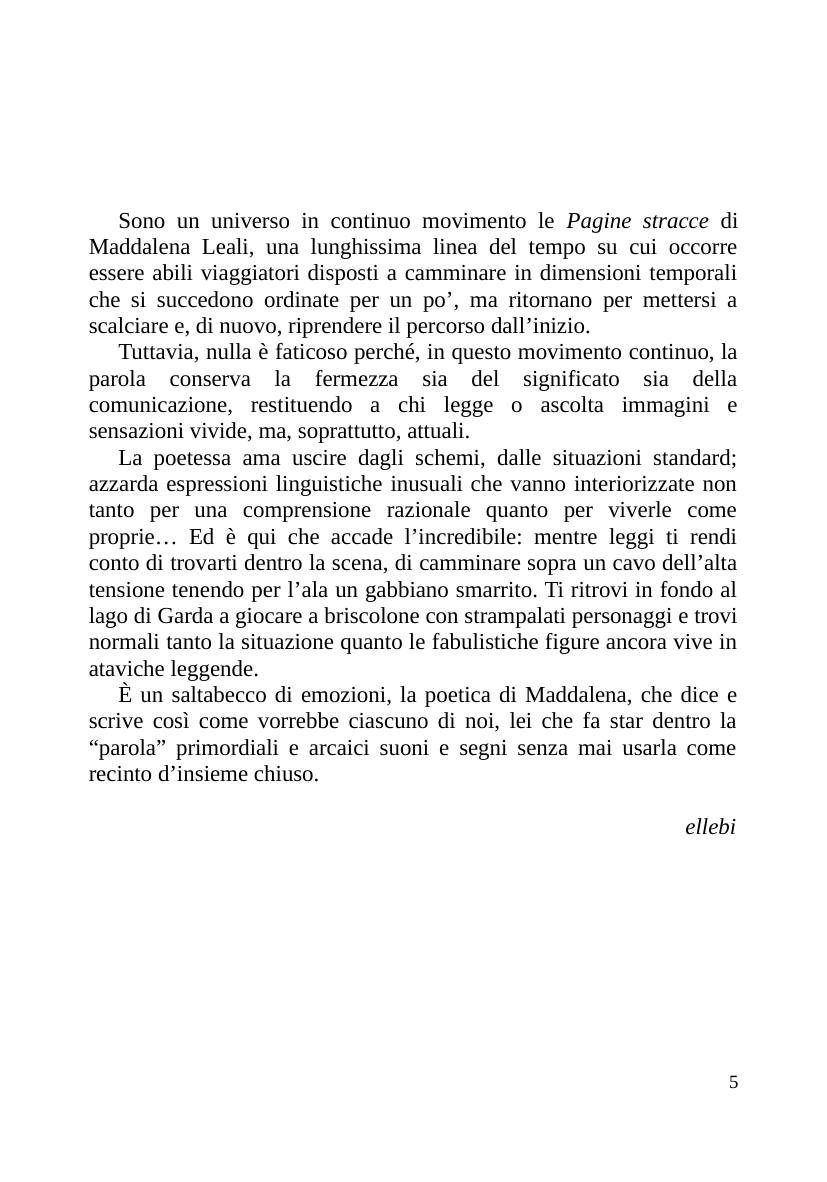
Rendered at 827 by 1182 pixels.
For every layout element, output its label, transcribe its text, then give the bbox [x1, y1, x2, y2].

text La poetessa ama uscire dagli schemi, dalle situazioni standard; azzarda espressioni linguistiche inusuali che vanno interiorizzate non tanto per una comprensione razionale quanto per viverle come proprie… Ed è qui che accade l’incredibile: mentre leggi ti rendi conto di trovarti dentro la scena, di camminare sopra un cavo dell’alta tensione tenendo per l’ala un gabbiano smarrito. Ti ritrovi in fondo al lago di Garda a giocare a briscolone con strampalati personaggi e trovi normali tanto la situazione quanto le fabulistiche figure ancora vive in ataviche leggende. [88, 444, 738, 681]
text Tuttavia, nulla è faticoso perché, in questo movimento continuo, la parola conserva la fermezza sia del significato sia della comunicazione, restituendo a chi legge o ascolta immagini e sensazioni vivide, ma, soprattutto, attuali. [88, 338, 738, 444]
text è un saltabecco di emozioni, la poetica di Maddalena, che dice e scrive così come vorrebbe ciascuno di noi, lei che fa star dentro la “parola” primordiali e arcaici suoni e segni senza mai usarla come recinto d’insieme chiuso. [88, 681, 738, 786]
text ellebi [88, 813, 738, 839]
text Sono un universo in continuo movimento le Pagine stracce di Maddalena Leali, una lunghissima linea del tempo su cui occorre essere abili viaggiatori disposti a camminare in dimensioni temporali che si succedono ordinate per un po’, ma ritornano per mettersi a scalciare e, di nuovo, riprendere il percorso dall’inizio. [88, 207, 738, 338]
